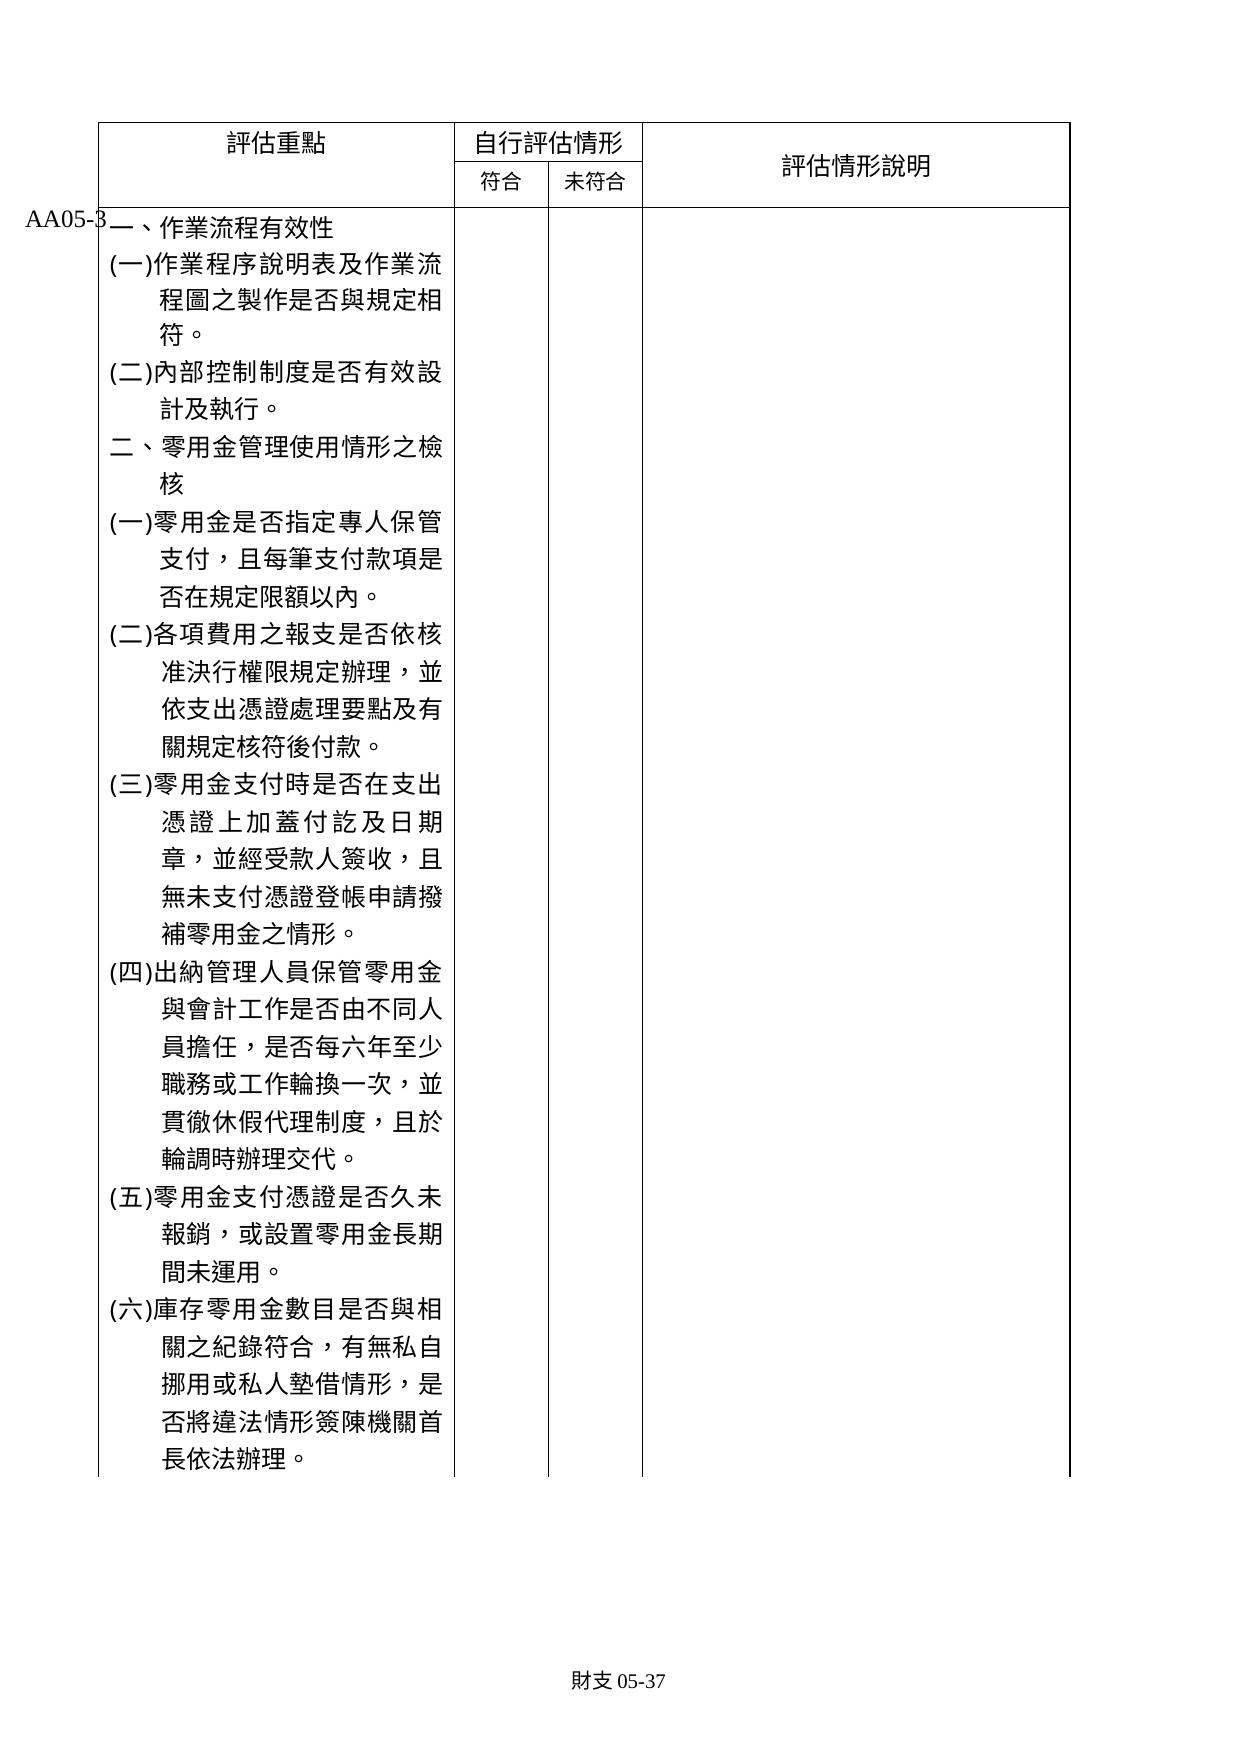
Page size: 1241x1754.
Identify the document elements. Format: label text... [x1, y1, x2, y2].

table_cell (四)出納管理人員保管零用金與會計工作是否由不同人員擔任，是否每六年至少職務或工作輪換一次，並貫徹休假代理制度，且於輪調時辦理交代。 [99, 952, 454, 1177]
table_cell 符合 [455, 162, 548, 207]
table_cell [549, 502, 642, 614]
table_cell [549, 208, 642, 246]
table_cell 未符合 [549, 162, 642, 207]
table_cell [643, 246, 1069, 427]
table_cell [549, 952, 642, 1177]
table_cell (五)零用金支付憑證是否久未報銷，或設置零用金長期間未運用。 (六)庫存零用金數目是否與相關之紀錄符合，有無私自挪用或私人墊借情形，是否將違法情形簽陳機關首長依法辦理。 [99, 1177, 454, 1477]
table_cell [643, 1177, 1069, 1477]
table_cell [643, 614, 1069, 764]
table_cell [455, 246, 548, 427]
table_cell (二)各項費用之報支是否依核准決行權限規定辦理，並依支出憑證處理要點及有關規定核符後付款。 [99, 614, 454, 764]
table_cell [643, 952, 1069, 1177]
table_header 評估重點 [99, 123, 454, 207]
table_cell (三)零用金支付時是否在支出憑證上加蓋付訖及日期章，並經受款人簽收，且無未支付憑證登帳申請撥補零用金之情形。 [99, 764, 454, 952]
table_cell [643, 764, 1069, 952]
table_cell [549, 614, 642, 764]
table_cell [643, 502, 1069, 614]
table_cell [643, 208, 1069, 246]
table_cell [455, 208, 548, 246]
table_header 自行評估情形 [455, 123, 642, 161]
table_cell [549, 764, 642, 952]
table_header 評估情形說明 [643, 123, 1069, 207]
table_cell [455, 502, 548, 614]
table_cell 一、作業流程有效性 [99, 208, 454, 246]
table_cell [455, 614, 548, 764]
table_cell [549, 427, 642, 502]
table_cell [549, 1177, 642, 1477]
table_cell [455, 952, 548, 1177]
table_cell (一)作業程序說明表及作業流程圖之製作是否與規定相符。 (二)內部控制制度是否有效設計及執行。 [99, 246, 454, 427]
table_cell [455, 764, 548, 952]
table_cell [455, 1177, 548, 1477]
table_cell [455, 427, 548, 502]
table_cell (一)零用金是否指定專人保管支付，且每筆支付款項是否在規定限額以內。 [99, 502, 454, 614]
table_cell 二、零用金管理使用情形之檢核 [99, 427, 454, 502]
table_cell [549, 246, 642, 427]
table_cell [643, 427, 1069, 502]
